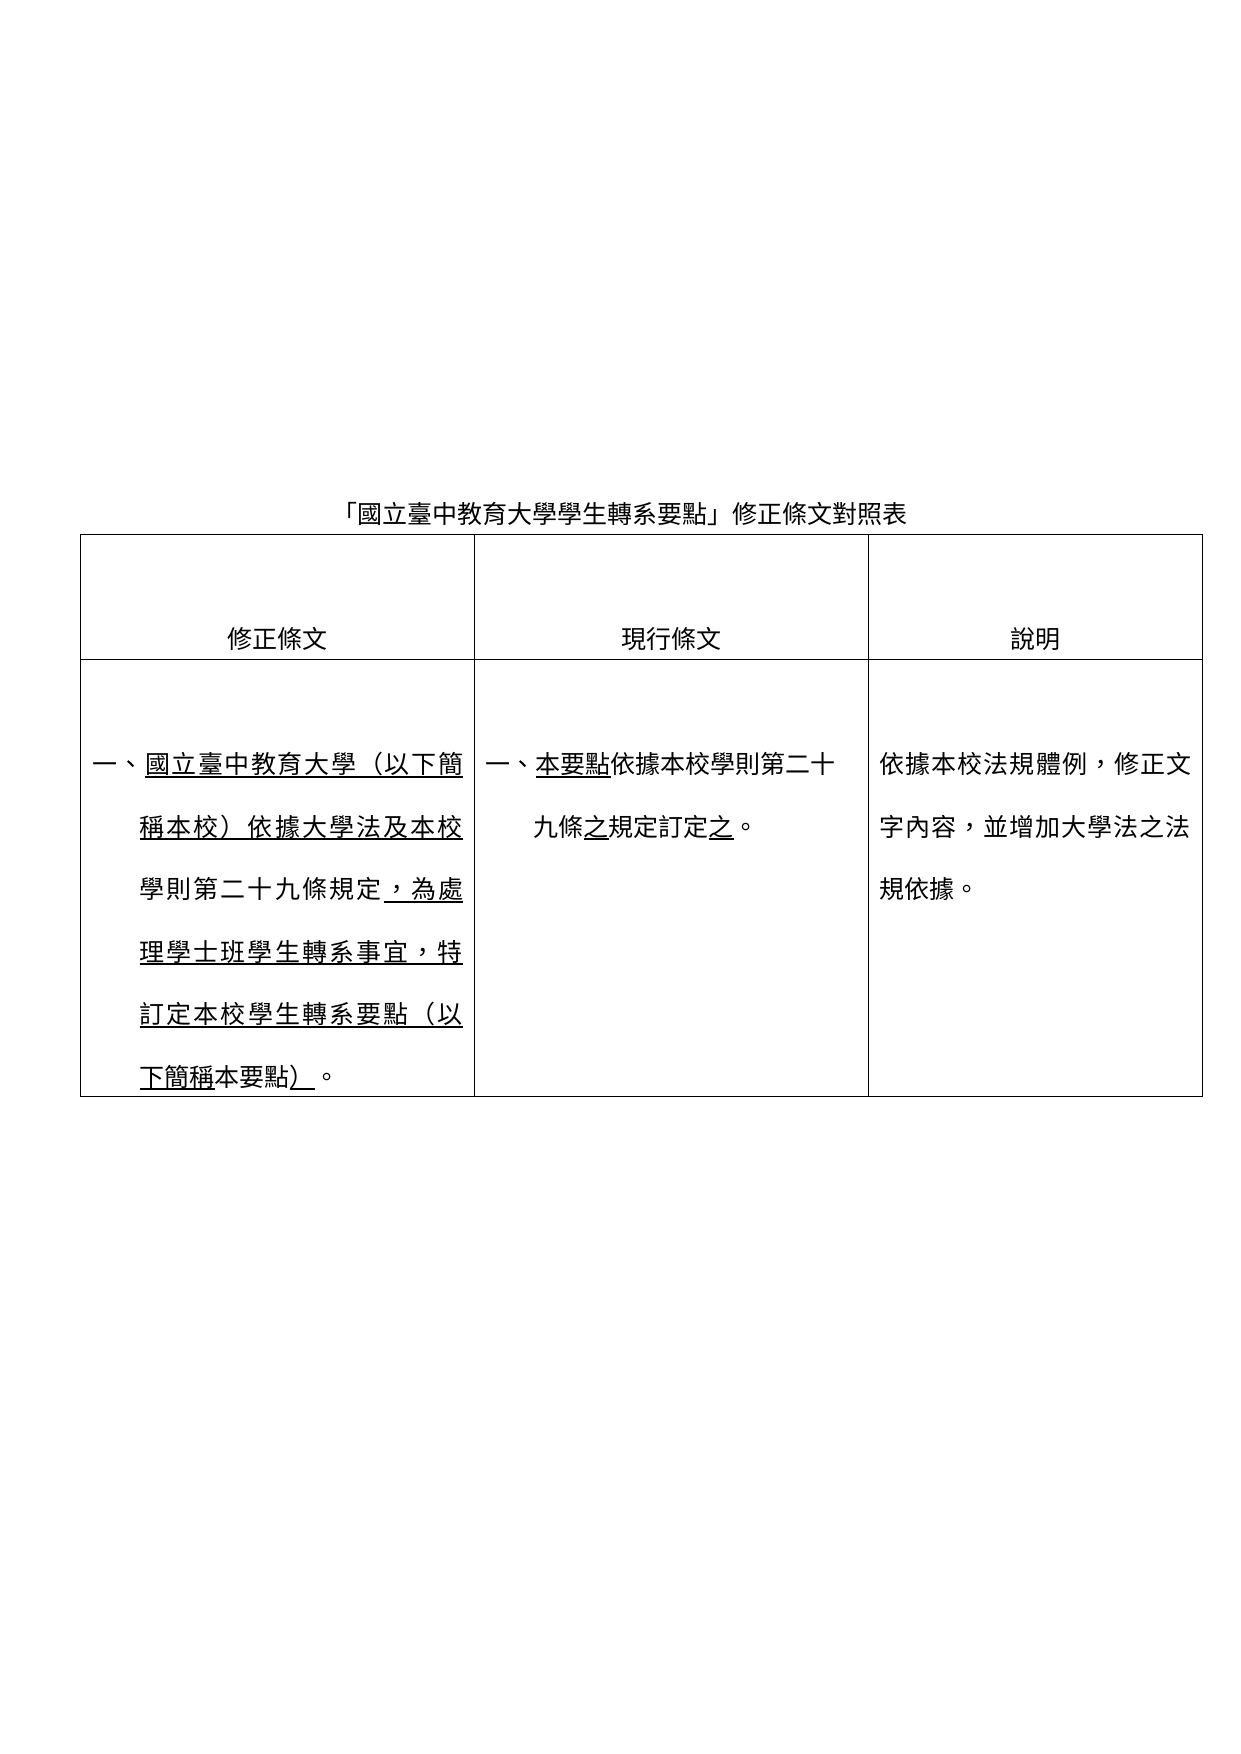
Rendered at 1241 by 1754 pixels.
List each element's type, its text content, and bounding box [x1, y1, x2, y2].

table_cell 一、本要點依據本校學則第二十九條之規定訂定之。 [475, 660, 868, 1096]
table_header 修正條文 [81, 535, 474, 659]
text 「國立臺中教育大學學生轉系要點」修正條文對照表 [187, 471, 1053, 534]
table_header 現行條文 [475, 535, 868, 659]
table_header 說明 [869, 535, 1202, 659]
table_cell 依據本校法規體例，修正文字內容，並增加大學法之法規依據。 [869, 660, 1202, 1096]
table_cell 一、國立臺中教育大學（以下簡稱本校）依據大學法及本校學則第二十九條規定，為處理學士班學生轉系事宜，特訂定本校學生轉系要點（以下簡稱本要點）。 [81, 660, 474, 1096]
